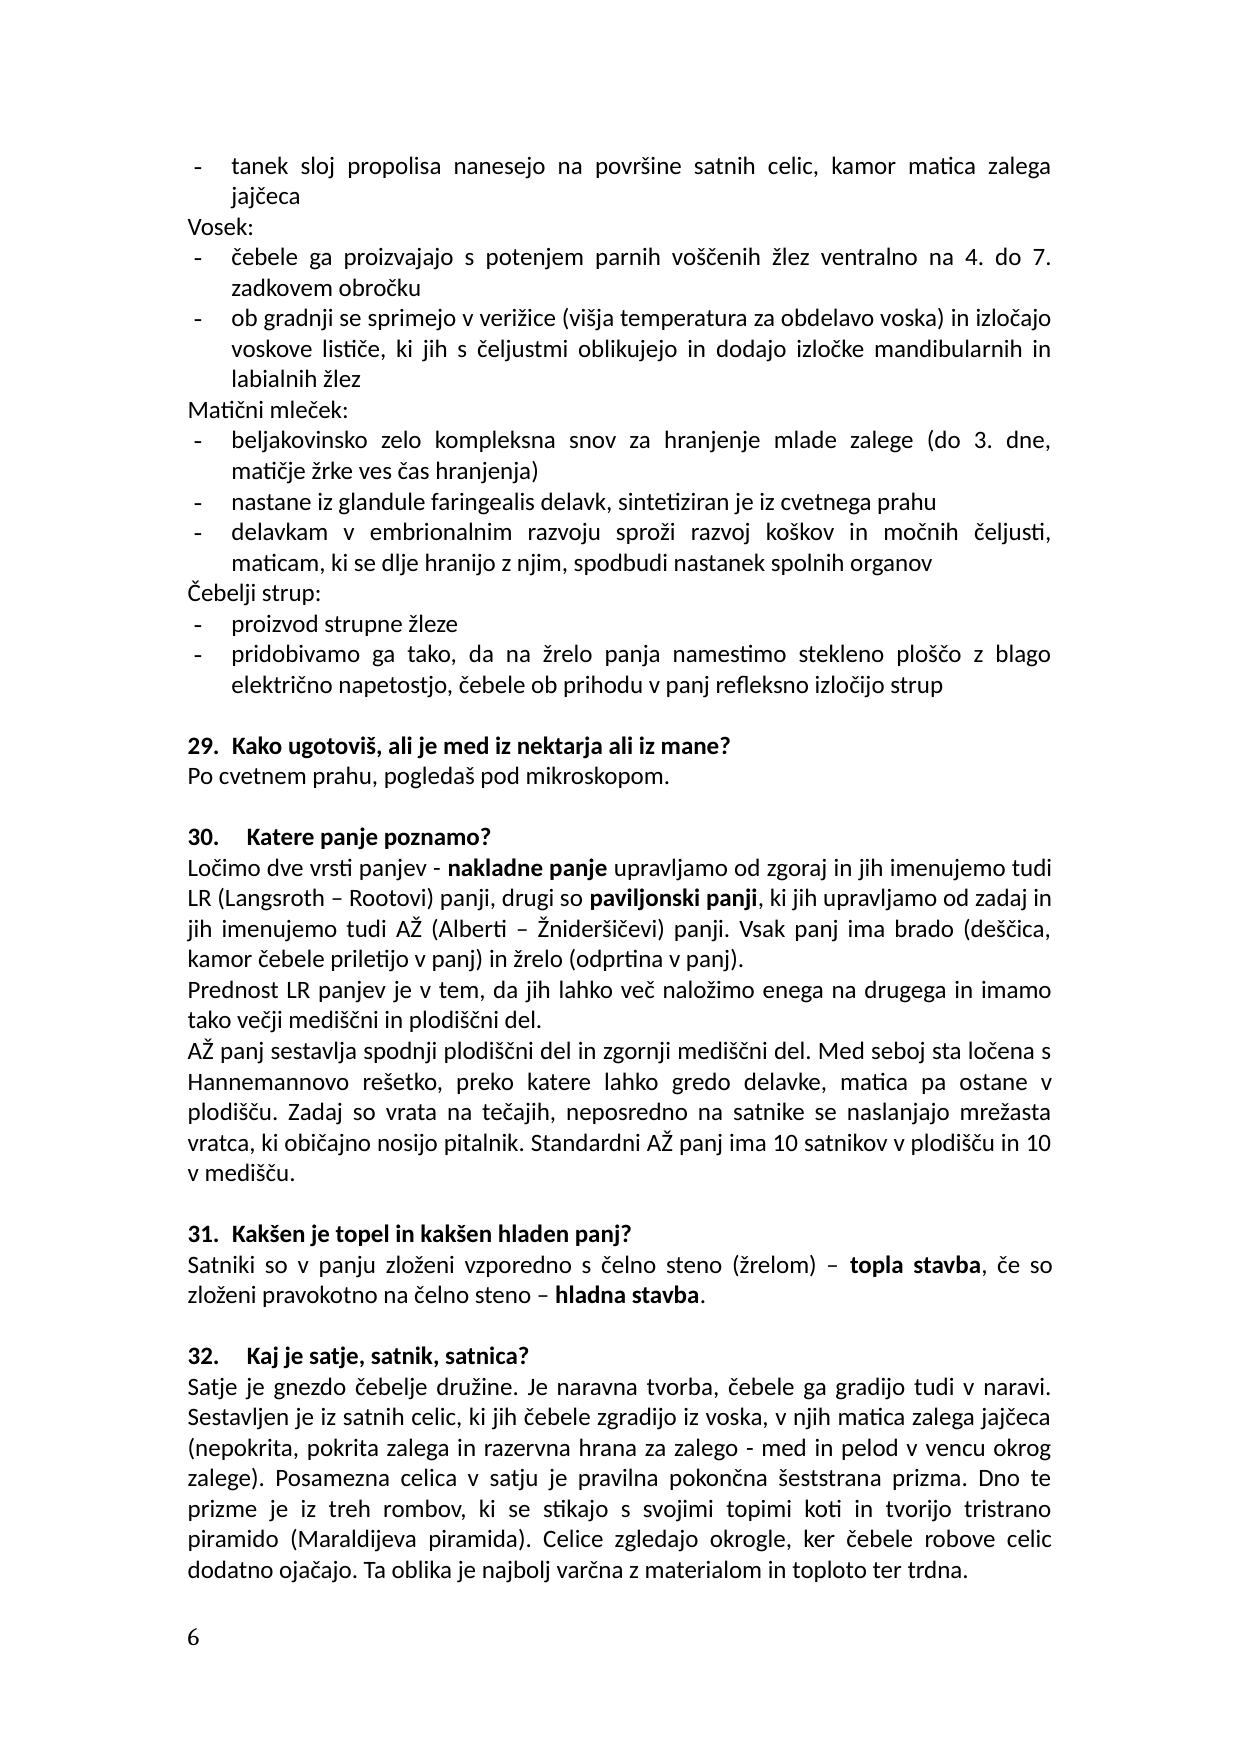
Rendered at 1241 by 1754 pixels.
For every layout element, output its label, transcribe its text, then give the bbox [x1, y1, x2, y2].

list Matični mleček: [187, 394, 1053, 425]
list proizvod strupne žleze [194, 608, 1053, 638]
list beljakovinsko zelo kompleksna snov za hranjenje mlade zalege (do 3. dne, matičje žrke ves čas hranjenja) [194, 425, 1053, 486]
text Satniki so v panju zloženi vzporedno s čelno steno (žrelom) – topla stavba, če so zloženi pravokotno na čelno steno – hladna stavba. [187, 1249, 1053, 1310]
list nastane iz glandule faringealis delavk, sintetiziran je iz cvetnega prahu [194, 486, 1053, 516]
text Po cvetnem prahu, pogledaš pod mikroskopom. [187, 760, 1053, 791]
list Katere panje poznamo? [187, 821, 1053, 852]
text AŽ panj sestavlja spodnji plodiščni del in zgornji mediščni del. Med seboj sta ločena s Hannemannovo rešetko, preko katere lahko gredo delavke, matica pa ostane v plodišču. Zadaj so vrata na tečajih, neposredno na satnike se naslanjajo mrežasta vratca, ki običajno nosijo pitalnik. Standardni AŽ panj ima 10 satnikov v plodišču in 10 v medišču. [187, 1035, 1053, 1188]
list tanek sloj propolisa nanesejo na površine satnih celic, kamor matica zalega jajčeca [194, 150, 1053, 211]
list Vosek: [187, 211, 1053, 242]
list Čebelji strup: [187, 577, 1053, 608]
list ob gradnji se sprimejo v verižice (višja temperatura za obdelavo voska) in izločajo voskove lističe, ki jih s čeljustmi oblikujejo in dodajo izločke mandibularnih in labialnih žlez [194, 303, 1053, 394]
list pridobivamo ga tako, da na žrelo panja namestimo stekleno ploščo z blago električno napetostjo, čebele ob prihodu v panj refleksno izločijo strup [194, 638, 1053, 699]
list čebele ga proizvajajo s potenjem parnih voščenih žlez ventralno na 4. do 7. zadkovem obročku [194, 242, 1053, 303]
list Kakšen je topel in kakšen hladen panj? [187, 1218, 1053, 1249]
list Kako ugotoviš, ali je med iz nektarja ali iz mane? [187, 730, 1053, 760]
list Kaj je satje, satnik, satnica? [187, 1340, 1053, 1371]
text Prednost LR panjev je v tem, da jih lahko več naložimo enega na drugega in imamo tako večji mediščni in plodiščni del. [187, 974, 1053, 1035]
text Satje je gnezdo čebelje družine. Je naravna tvorba, čebele ga gradijo tudi v naravi. Sestavljen je iz satnih celic, ki jih čebele zgradijo iz voska, v njih matica zalega jajčeca (nepokrita, pokrita zalega in razervna hrana za zalego - med in pelod v vencu okrog zalege). Posamezna celica v satju je pravilna pokončna šeststrana prizma. Dno te prizme je iz treh rombov, ki se stikajo s svojimi topimi koti in tvorijo tristrano piramido (Maraldijeva piramida). Celice zgledajo okrogle, ker čebele robove celic dodatno ojačajo. Ta oblika je najbolj varčna z materialom in toploto ter trdna. [187, 1371, 1053, 1584]
list delavkam v embrionalnim razvoju sproži razvoj koškov in močnih čeljusti, maticam, ki se dlje hranijo z njim, spodbudi nastanek spolnih organov [194, 516, 1053, 577]
text Ločimo dve vrsti panjev - nakladne panje upravljamo od zgoraj in jih imenujemo tudi LR (Langsroth – Rootovi) panji, drugi so paviljonski panji, ki jih upravljamo od zadaj in jih imenujemo tudi AŽ (Alberti – Žnideršičevi) panji. Vsak panj ima brado (deščica, kamor čebele priletijo v panj) in žrelo (odprtina v panj). [187, 852, 1053, 974]
